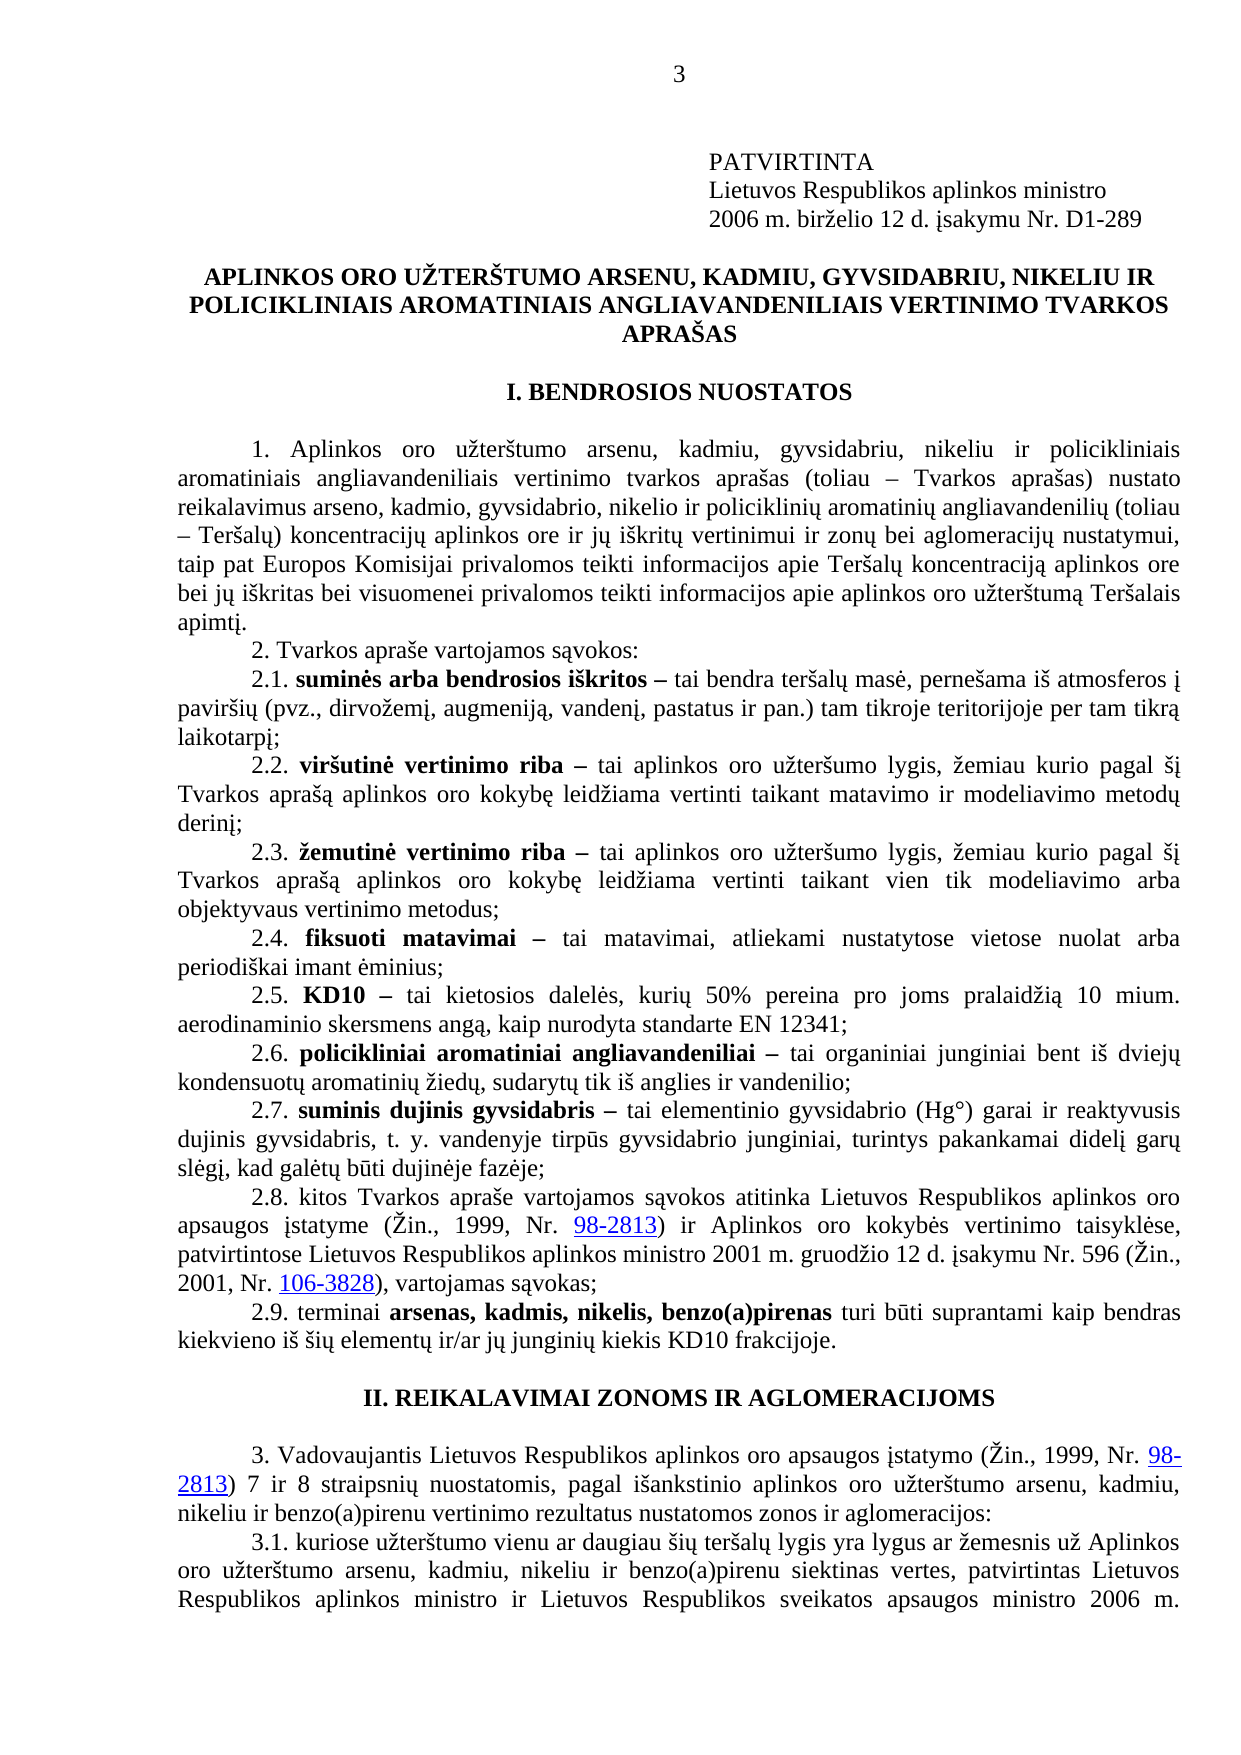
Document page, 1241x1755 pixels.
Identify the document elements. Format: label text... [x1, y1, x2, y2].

text 3. Vadovaujantis Lietuvos Respublikos aplinkos oro apsaugos įstatymo (Žin., 1999, Nr. 98-2813) 7 ir 8 straipsnių nuostatomis, pagal išankstinio aplinkos oro užterštumo arsenu, kadmiu, nikeliu ir benzo(a)pirenu vertinimo rezultatus nustatomos zonos ir aglomeracijos: [177, 1441, 1181, 1527]
text Lietuvos Respublikos aplinkos ministro [177, 176, 1181, 204]
text APLINKOS ORO UŽTERŠTUMO ARSENU, KADMIU, GYVSIDABRIU, NIKELIU IR POLICIKLINIAIS AROMATINIAIS ANGLIAVANDENILIAIS VERTINIMO TVARKOS APRAŠAS [177, 262, 1181, 348]
text 2.1. suminės arba bendrosios iškritos – tai bendra teršalų masė, pernešama iš atmosferos į paviršių (pvz., dirvožemį, augmeniją, vandenį, pastatus ir pan.) tam tikroje teritorijoje per tam tikrą laikotarpį; [177, 664, 1181, 751]
text 2.6. policikliniai aromatiniai angliavandeniliai – tai organiniai junginiai bent iš dviejų kondensuotų aromatinių žiedų, sudarytų tik iš anglies ir vandenilio; [177, 1038, 1181, 1096]
text 2006 m. birželio 12 d. įsakymu Nr. D1-289 [177, 204, 1181, 233]
text 2. Tvarkos apraše vartojamos sąvokos: [177, 636, 1181, 664]
text 3.1. kuriose užterštumo vienu ar daugiau šių teršalų lygis yra lygus ar žemesnis už Aplinkos oro užterštumo arsenu, kadmiu, nikeliu ir benzo(a)pirenu siektinas vertes, patvirtintas Lietuvos Respublikos aplinkos ministro ir Lietuvos Respublikos sveikatos apsaugos ministro 2006 m. [177, 1527, 1181, 1613]
text 2.2. viršutinė vertinimo riba – tai aplinkos oro užteršumo lygis, žemiau kurio pagal šį Tvarkos aprašą aplinkos oro kokybę leidžiama vertinti taikant matavimo ir modeliavimo metodų derinį; [177, 751, 1181, 837]
text I. BENDROSIOS NUOSTATOS [177, 377, 1181, 406]
text PATVIRTINTA [177, 147, 1181, 176]
text 2.9. terminai arsenas, kadmis, nikelis, benzo(a)pirenas turi būti suprantami kaip bendras kiekvieno iš šių elementų ir/ar jų junginių kiekis KD10 frakcijoje. [177, 1297, 1181, 1354]
text 2.5. KD10 – tai kietosios dalelės, kurių 50% pereina pro joms pralaidžią 10 mium. aerodinaminio skersmens angą, kaip nurodyta standarte EN 12341; [177, 981, 1181, 1038]
text 2.4. fiksuoti matavimai – tai matavimai, atliekami nustatytose vietose nuolat arba periodiškai imant ėminius; [177, 923, 1181, 981]
text 2.3. žemutinė vertinimo riba – tai aplinkos oro užteršumo lygis, žemiau kurio pagal šį Tvarkos aprašą aplinkos oro kokybę leidžiama vertinti taikant vien tik modeliavimo arba objektyvaus vertinimo metodus; [177, 837, 1181, 923]
text II. REIKALAVIMAI ZONOMS IR AGLOMERACIJOMS [177, 1383, 1181, 1412]
text 2.7. suminis dujinis gyvsidabris – tai elementinio gyvsidabrio (Hg°) garai ir reaktyvusis dujinis gyvsidabris, t. y. vandenyje tirpūs gyvsidabrio junginiai, turintys pakankamai didelį garų slėgį, kad galėtų būti dujinėje fazėje; [177, 1096, 1181, 1182]
text 2.8. kitos Tvarkos apraše vartojamos sąvokos atitinka Lietuvos Respublikos aplinkos oro apsaugos įstatyme (Žin., 1999, Nr. 98-2813) ir Aplinkos oro kokybės vertinimo taisyklėse, patvirtintose Lietuvos Respublikos aplinkos ministro 2001 m. gruodžio 12 d. įsakymu Nr. 596 (Žin., 2001, Nr. 106-3828), vartojamas sąvokas; [177, 1182, 1181, 1297]
text 1. Aplinkos oro užterštumo arsenu, kadmiu, gyvsidabriu, nikeliu ir policikliniais aromatiniais angliavandeniliais vertinimo tvarkos aprašas (toliau – Tvarkos aprašas) nustato reikalavimus arseno, kadmio, gyvsidabrio, nikelio ir policiklinių aromatinių angliavandenilių (toliau – Teršalų) koncentracijų aplinkos ore ir jų iškritų vertinimui ir zonų bei aglomeracijų nustatymui, taip pat Europos Komisijai privalomos teikti informacijos apie Teršalų koncentraciją aplinkos ore bei jų iškritas bei visuomenei privalomos teikti informacijos apie aplinkos oro užterštumą Teršalais apimtį. [177, 434, 1181, 636]
